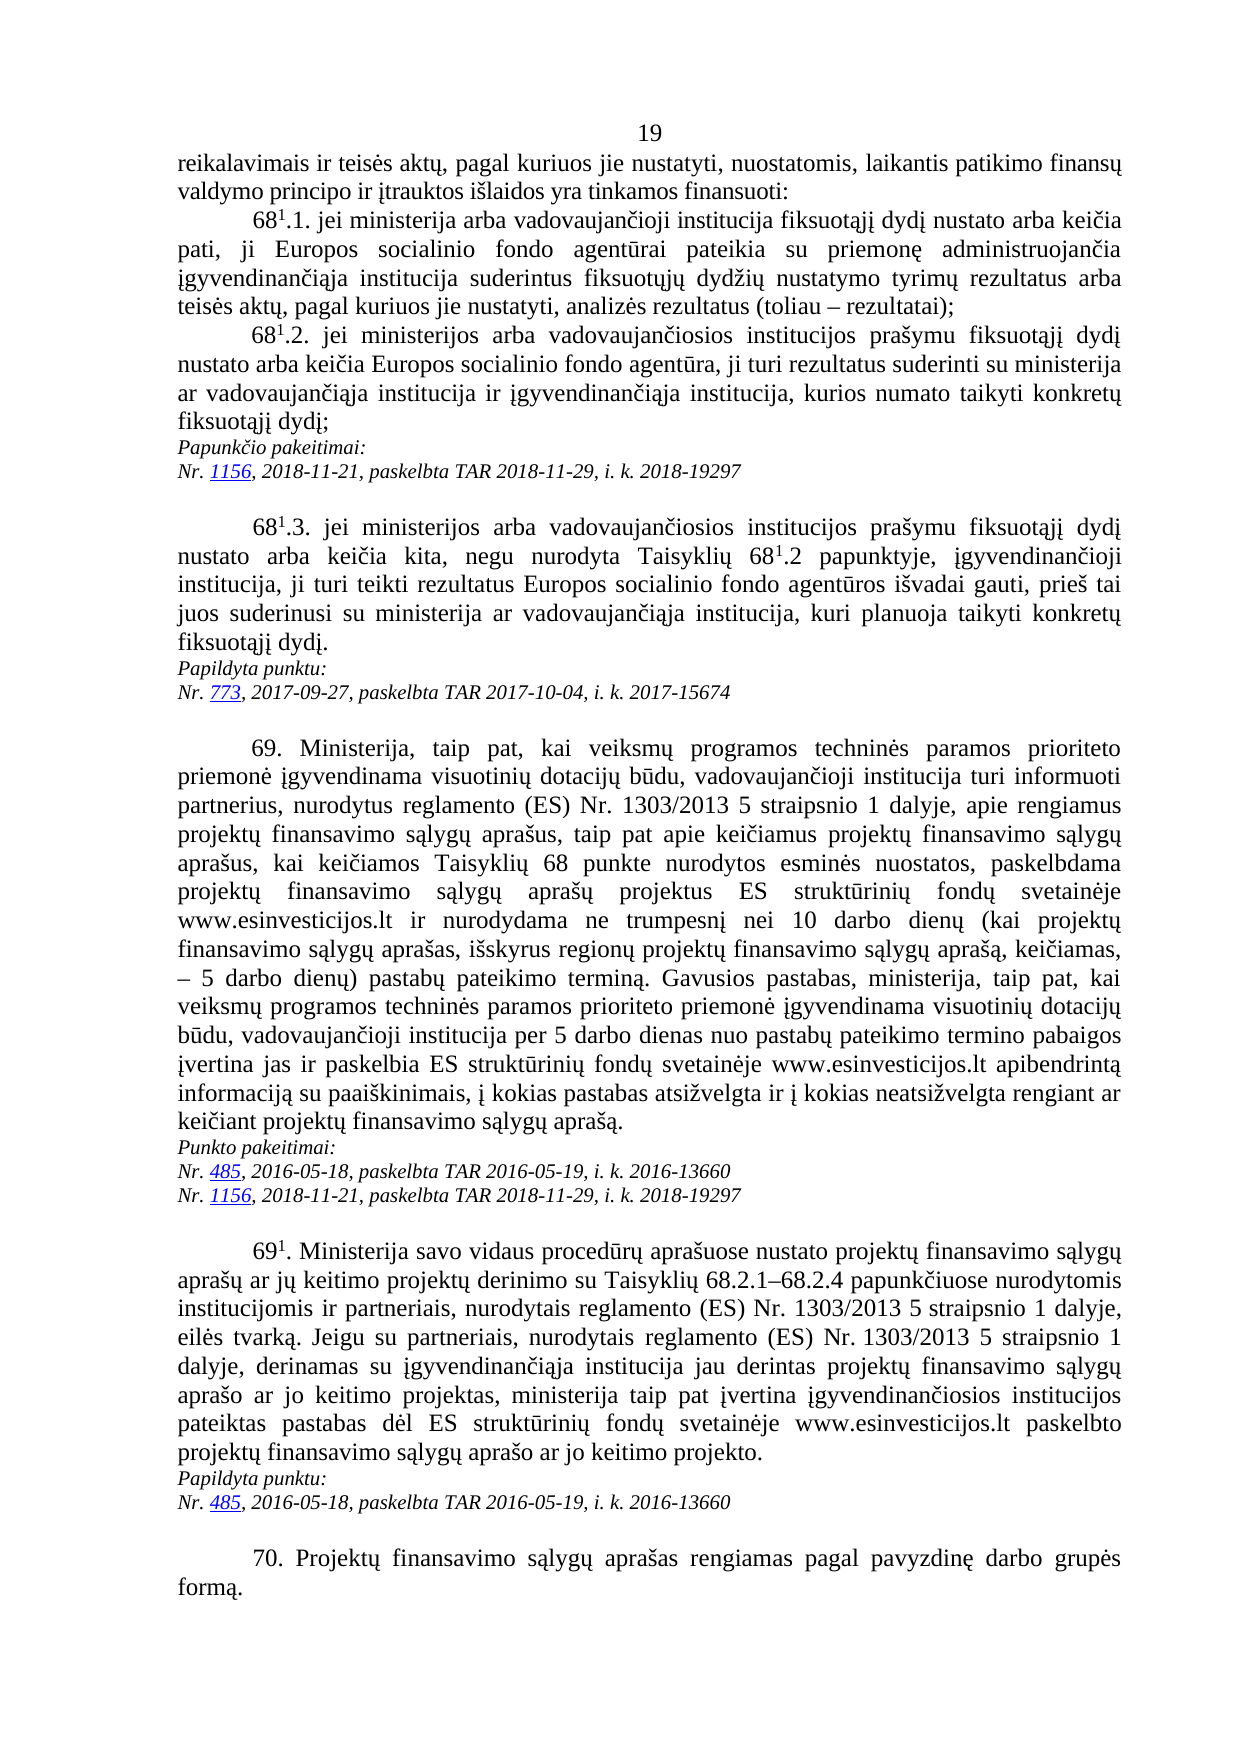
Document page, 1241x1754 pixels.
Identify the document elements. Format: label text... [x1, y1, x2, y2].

text 681.1. jei ministerija arba vadovaujančioji institucija fiksuotąjį dydį nustato arba keičia pati, ji Europos socialinio fondo agentūrai pateikia su priemonę administruojančia įgyvendinančiąja institucija suderintus fiksuotųjų dydžių nustatymo tyrimų rezultatus arba teisės aktų, pagal kuriuos jie nustatyti, analizės rezultatus (toliau – rezultatai); [177, 205, 1122, 320]
text 691. Ministerija savo vidaus procedūrų aprašuose nustato projektų finansavimo sąlygų aprašų ar jų keitimo projektų derinimo su Taisyklių 68.2.1–68.2.4 papunkčiuose nurodytomis institucijomis ir partneriais, nurodytais reglamento (ES) Nr. 1303/2013 5 straipsnio 1 dalyje, eilės tvarką. Jeigu su partneriais, nurodytais reglamento (ES) Nr. 1303/2013 5 straipsnio 1 dalyje, derinamas su įgyvendinančiąja institucija jau derintas projektų finansavimo sąlygų aprašo ar jo keitimo projektas, ministerija taip pat įvertina įgyvendinančiosios institucijos pateiktas pastabas dėl ES struktūrinių fondų svetainėje www.esinvesticijos.lt paskelbto projektų finansavimo sąlygų aprašo ar jo keitimo projekto. [177, 1236, 1122, 1466]
text Papunkčio pakeitimai: [177, 435, 1122, 459]
text Papildyta punktu: [177, 1466, 1122, 1490]
text reikalavimais ir teisės aktų, pagal kuriuos jie nustatyti, nuostatomis, laikantis patikimo finansų valdymo principo ir įtrauktos išlaidos yra tinkamos finansuoti: [177, 148, 1122, 205]
text 681.3. jei ministerijos arba vadovaujančiosios institucijos prašymu fiksuotąjį dydį nustato arba keičia kita, negu nurodyta Taisyklių 681.2 papunktyje, įgyvendinančioji institucija, ji turi teikti rezultatus Europos socialinio fondo agentūros išvadai gauti, prieš tai juos suderinusi su ministerija ar vadovaujančiąja institucija, kuri planuoja taikyti konkretų fiksuotąjį dydį. [177, 512, 1122, 656]
text Nr. 773, 2017-09-27, paskelbta TAR 2017-10-04, i. k. 2017-15674 [177, 680, 1122, 704]
text Papildyta punktu: [177, 656, 1122, 680]
text Nr. 485, 2016-05-18, paskelbta TAR 2016-05-19, i. k. 2016-13660 [177, 1490, 1122, 1514]
text Nr. 1156, 2018-11-21, paskelbta TAR 2018-11-29, i. k. 2018-19297 [177, 1183, 1122, 1207]
text 69. Ministerija, taip pat, kai veiksmų programos techninės paramos prioriteto priemonė įgyvendinama visuotinių dotacijų būdu, vadovaujančioji institucija turi informuoti partnerius, nurodytus reglamento (ES) Nr. 1303/2013 5 straipsnio 1 dalyje, apie rengiamus projektų finansavimo sąlygų aprašus, taip pat apie keičiamus projektų finansavimo sąlygų aprašus, kai keičiamos Taisyklių 68 punkte nurodytos esminės nuostatos, paskelbdama projektų finansavimo sąlygų aprašų projektus ES struktūrinių fondų svetainėje www.esinvesticijos.lt ir nurodydama ne trumpesnį nei 10 darbo dienų (kai projektų finansavimo sąlygų aprašas, išskyrus regionų projektų finansavimo sąlygų aprašą, keičiamas, – 5 darbo dienų) pastabų pateikimo terminą. Gavusios pastabas, ministerija, taip pat, kai veiksmų programos techninės paramos prioriteto priemonė įgyvendinama visuotinių dotacijų būdu, vadovaujančioji institucija per 5 darbo dienas nuo pastabų pateikimo termino pabaigos įvertina jas ir paskelbia ES struktūrinių fondų svetainėje www.esinvesticijos.lt apibendrintą informaciją su paaiškinimais, į kokias pastabas atsižvelgta ir į kokias neatsižvelgta rengiant ar keičiant projektų finansavimo sąlygų aprašą. [177, 733, 1122, 1135]
text Nr. 1156, 2018-11-21, paskelbta TAR 2018-11-29, i. k. 2018-19297 [177, 459, 1122, 483]
text 70. Projektų finansavimo sąlygų aprašas rengiamas pagal pavyzdinę darbo grupės formą. [177, 1543, 1122, 1600]
text 681.2. jei ministerijos arba vadovaujančiosios institucijos prašymu fiksuotąjį dydį nustato arba keičia Europos socialinio fondo agentūra, ji turi rezultatus suderinti su ministerija ar vadovaujančiąja institucija ir įgyvendinančiąja institucija, kurios numato taikyti konkretų fiksuotąjį dydį; [177, 320, 1122, 435]
text Nr. 485, 2016-05-18, paskelbta TAR 2016-05-19, i. k. 2016-13660 [177, 1159, 1122, 1183]
text Punkto pakeitimai: [177, 1135, 1122, 1159]
